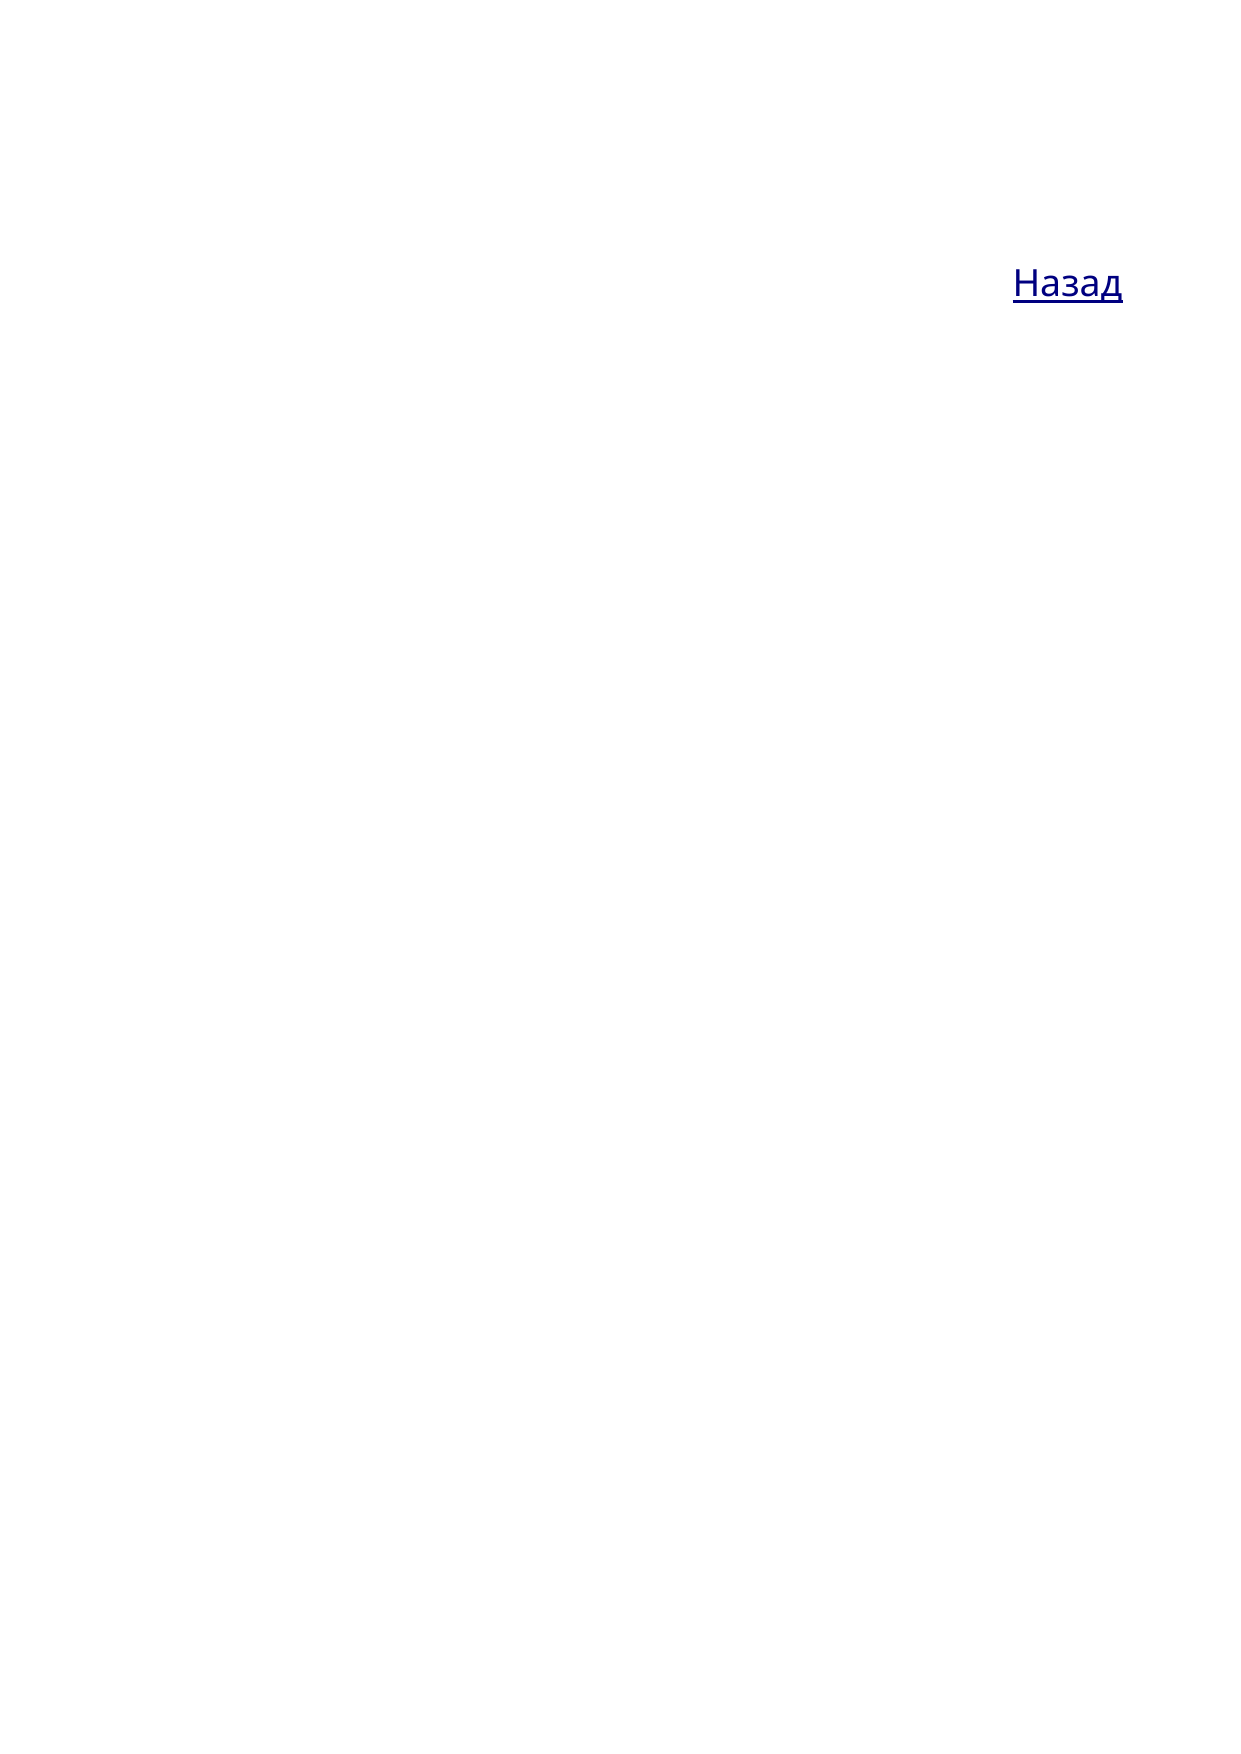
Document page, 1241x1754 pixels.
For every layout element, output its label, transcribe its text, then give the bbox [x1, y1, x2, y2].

text Назад [118, 257, 1122, 308]
